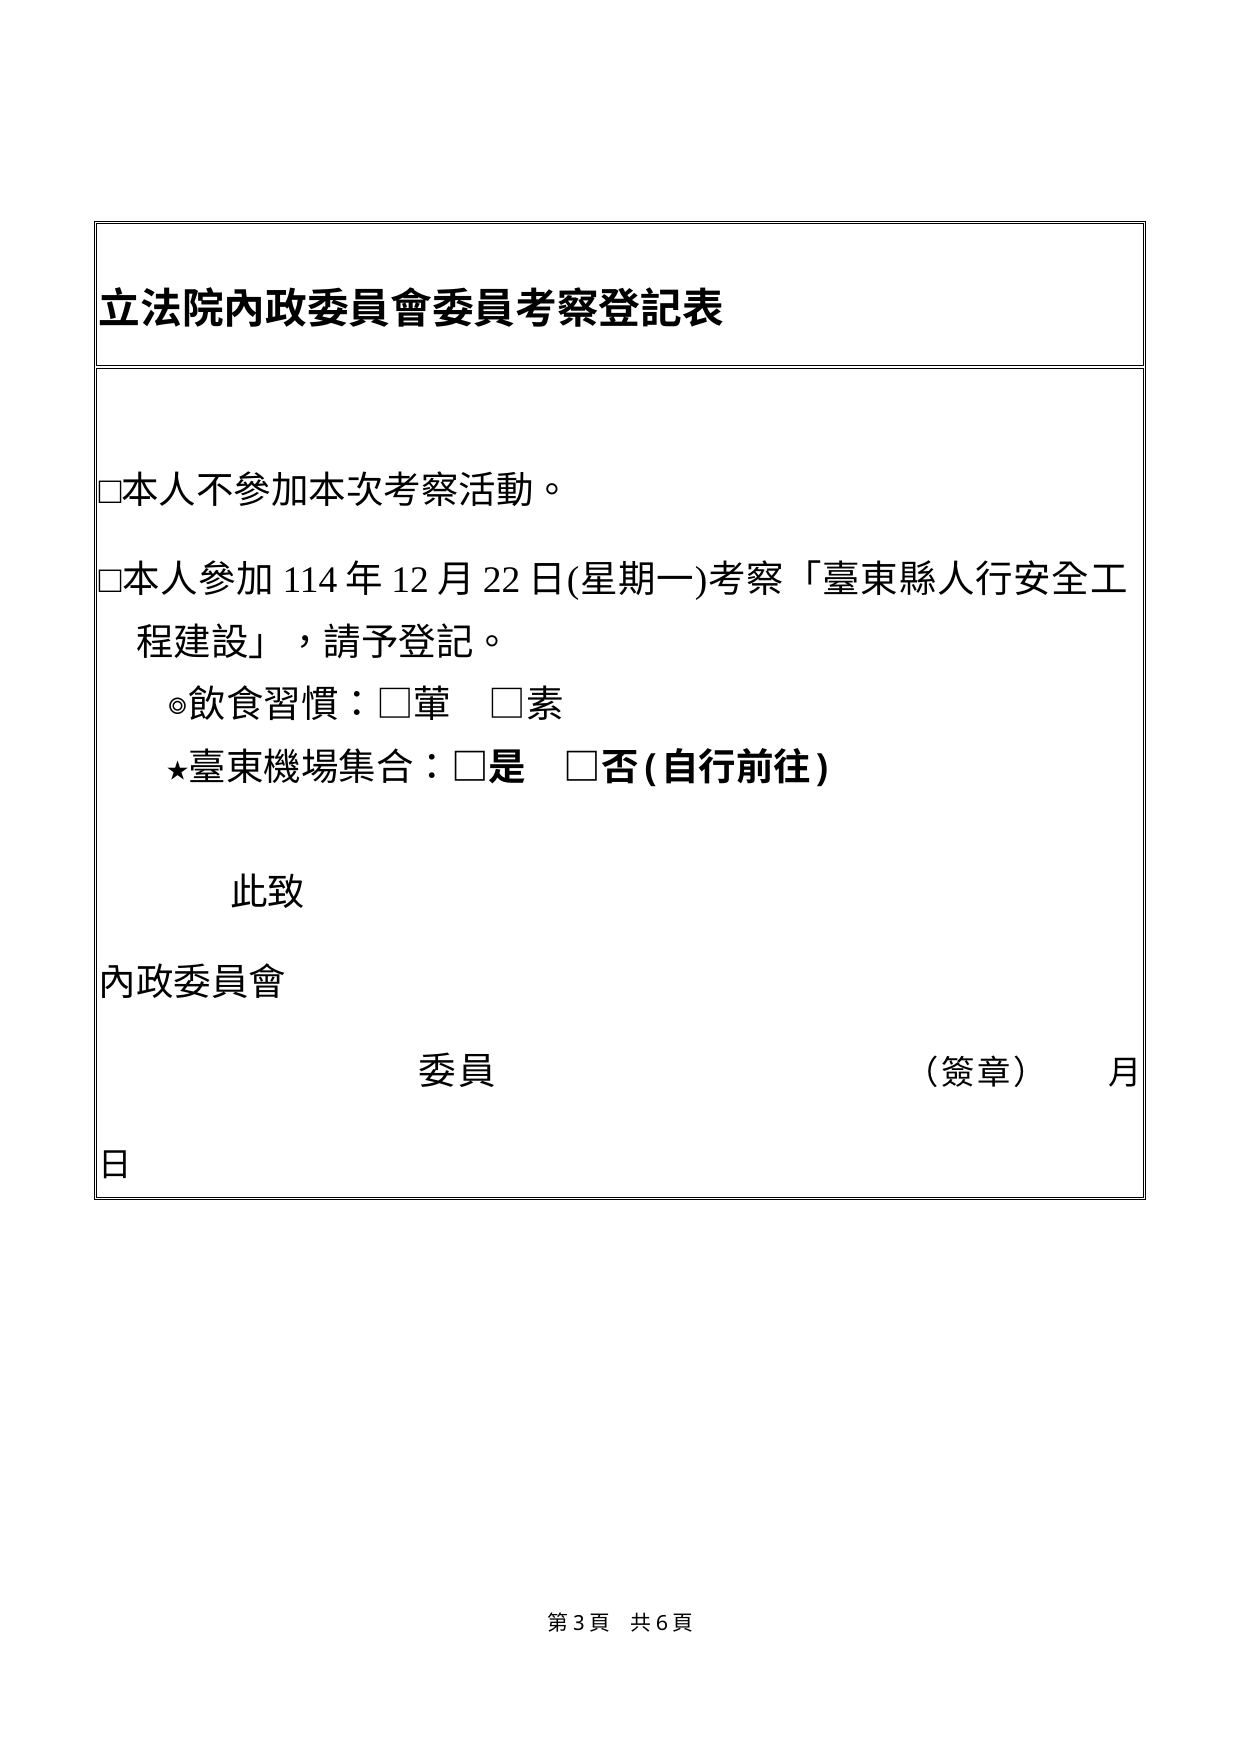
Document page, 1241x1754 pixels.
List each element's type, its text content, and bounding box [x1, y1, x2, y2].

table_cell □本人不參加本次考察活動。 □本人參加114年12月22日(星期一)考察「臺東縣人行安全工程建設」，請予登記。 ◎飲食習慣：□葷 □素 ★臺東機場集合：□是 □否(自行前往) 此致 內政委員會 委員 （簽章） 月 日 [97, 369, 1143, 1197]
table_header 立法院內政委員會委員考察登記表 [97, 224, 1143, 365]
